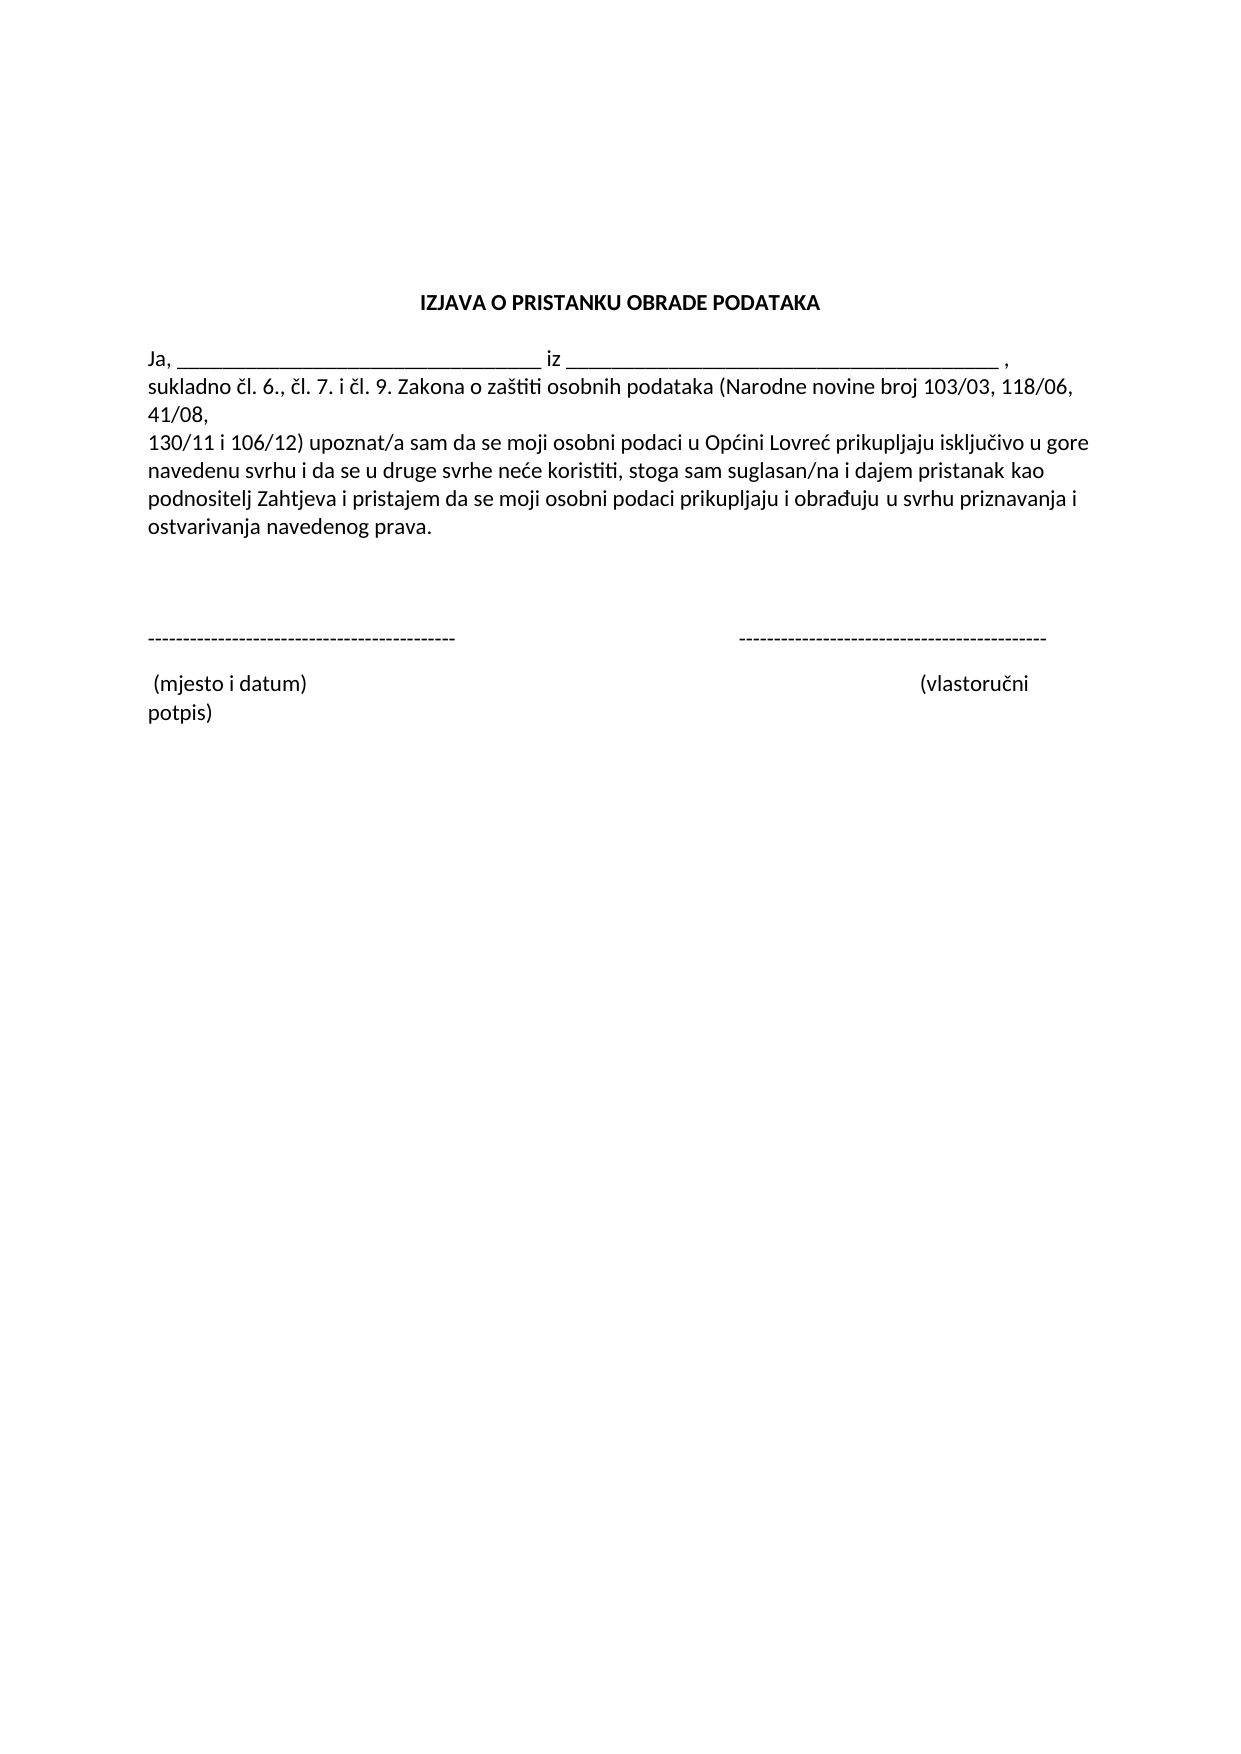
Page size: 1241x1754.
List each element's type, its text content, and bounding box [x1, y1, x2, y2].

text IZJAVA O PRISTANKU OBRADE PODATAKA [148, 288, 1093, 316]
text (mjesto i datum) (vlastoručni potpis) [148, 669, 1093, 726]
text 130/11 i 106/12) upoznat/a sam da se moji osobni podaci u Općini Lovreć prikupljaju isključivo u gore [148, 428, 1093, 456]
text sukladno čl. 6., čl. 7. i čl. 9. Zakona o zaštiti osobnih podataka (Narodne novine broj 103/03, 118/06, 41/08, [148, 372, 1093, 428]
text navedenu svrhu i da se u druge svrhe neće koristiti, stoga sam suglasan/na i dajem pristanak kao podnositelj Zahtjeva i pristajem da se moji osobni podaci prikupljaju i obrađuju u svrhu priznavanja i ostvarivanja navedenog prava. [148, 456, 1093, 540]
text Ja, ________________________________ iz ______________________________________ , [148, 344, 1093, 372]
text -------------------------------------------- -------------------------------------------- [148, 624, 1093, 652]
